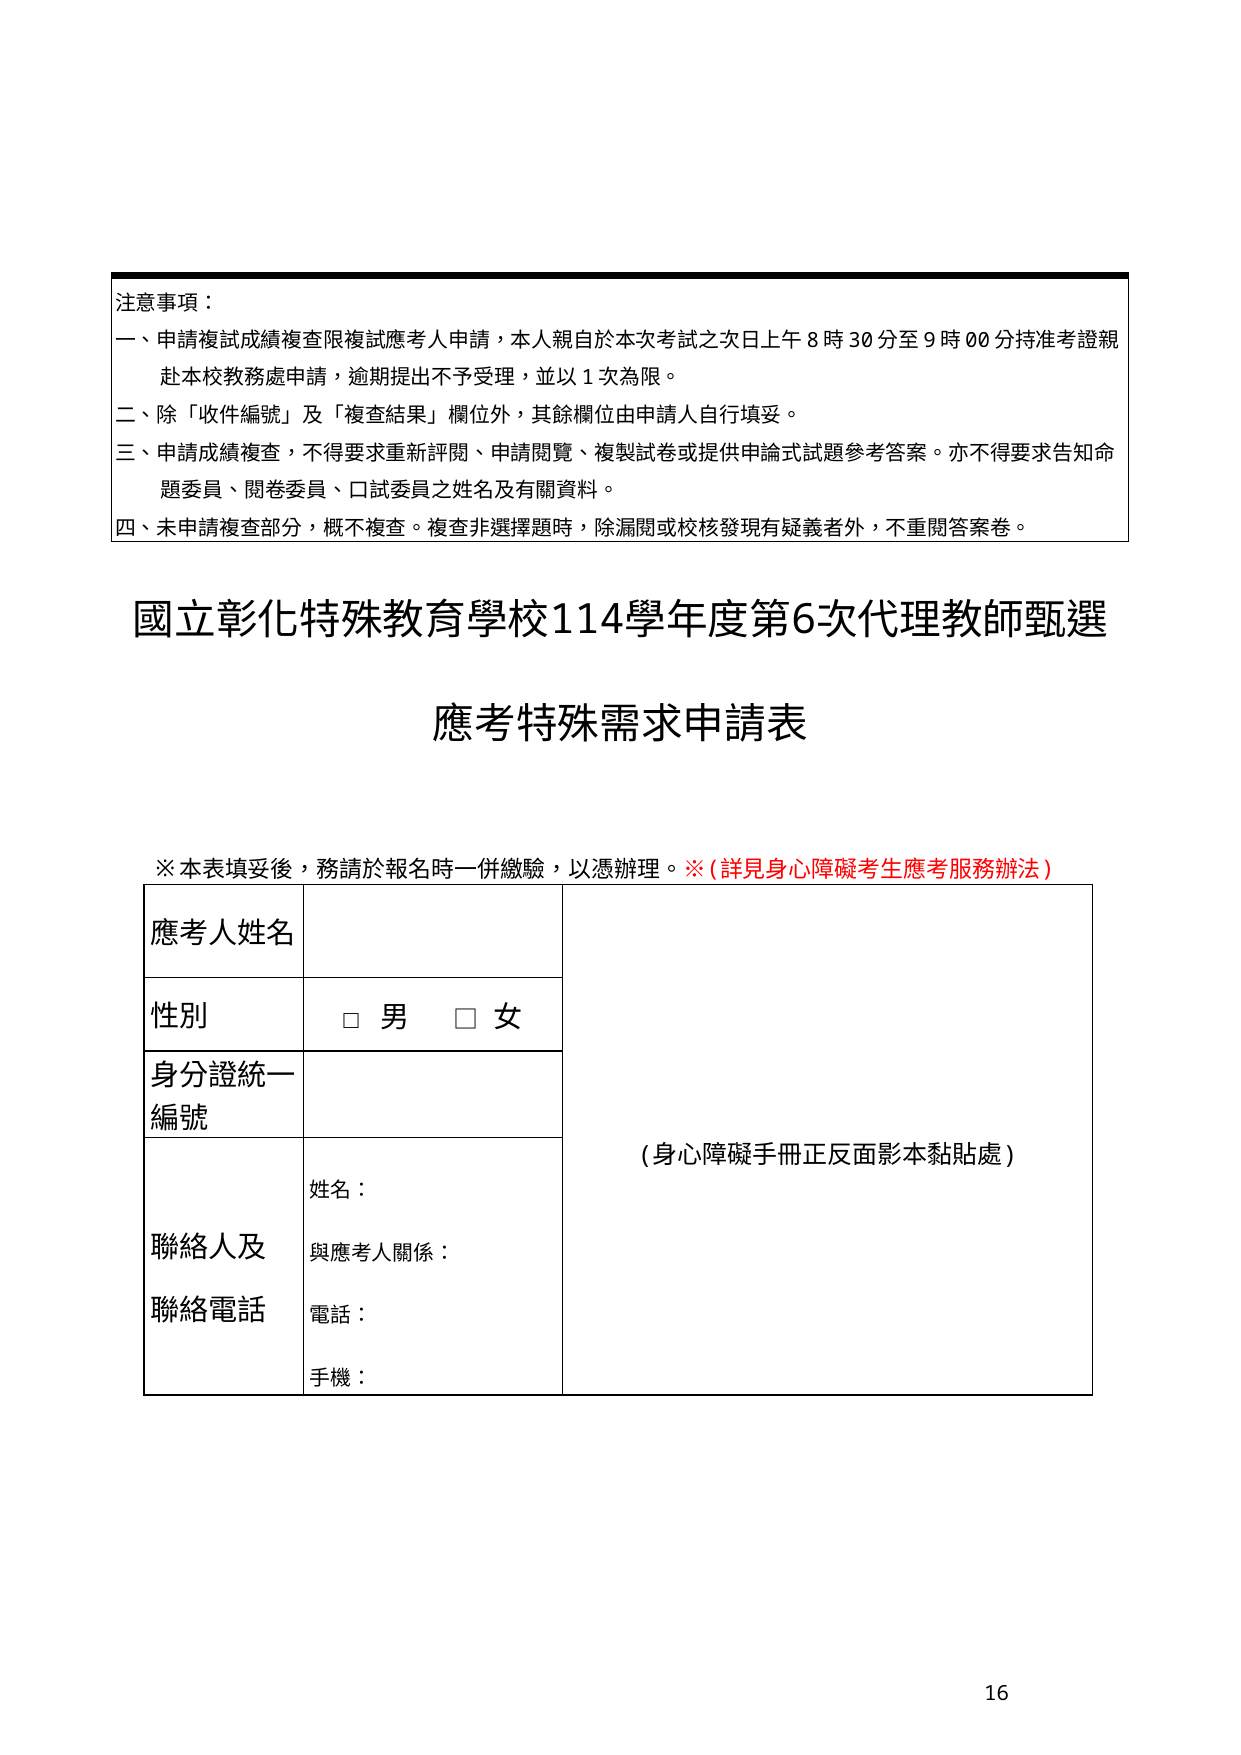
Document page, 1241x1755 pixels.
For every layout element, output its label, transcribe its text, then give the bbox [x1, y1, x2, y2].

text 國立彰化特殊教育學校114學年度第6次代理教師甄選 [106, 594, 1134, 646]
text ※本表填妥後，務請於報名時一併繳驗，以憑辦理。※(詳見身心障礙考生應考服務辦法) [151, 821, 1090, 884]
table_cell [304, 1052, 562, 1137]
table_cell □ 男 □ 女 [304, 978, 562, 1050]
table_cell 聯絡人及 聯絡電話 [145, 1138, 303, 1394]
table_cell 身分證統一編號 [145, 1052, 303, 1137]
table_header 應考人姓名 [145, 885, 303, 976]
table_cell 注意事項： 一、申請複試成績複查限複試應考人申請，本人親自於本次考試之次日上午8時30分至9時00分持准考證親赴本校教務處申請，逾期提出不予受理，並以1次為限。 二、除「收件編號」及「複查結果」欄位外，其餘欄位由申請人自行填妥。 三、申請成績複查，不得要求重新評閱、申請閱覽、複製試卷或提供申論式試題參考答案。亦不得要求告知命題委員、閱卷委員、口試委員之姓名及有關資料。 四、未申請複查部分，概不複查。複查非選擇題時，除漏閱或校核發現有疑義者外，不重閱答案卷。 [112, 279, 1128, 541]
text 應考特殊需求申請表 [106, 698, 1134, 750]
table_header [304, 885, 562, 976]
table_header (身心障礙手冊正反面影本黏貼處) [563, 885, 1092, 1394]
table_cell 性別 [145, 978, 303, 1050]
table_cell 姓名： 與應考人關係： 電話： 手機： [304, 1138, 562, 1394]
